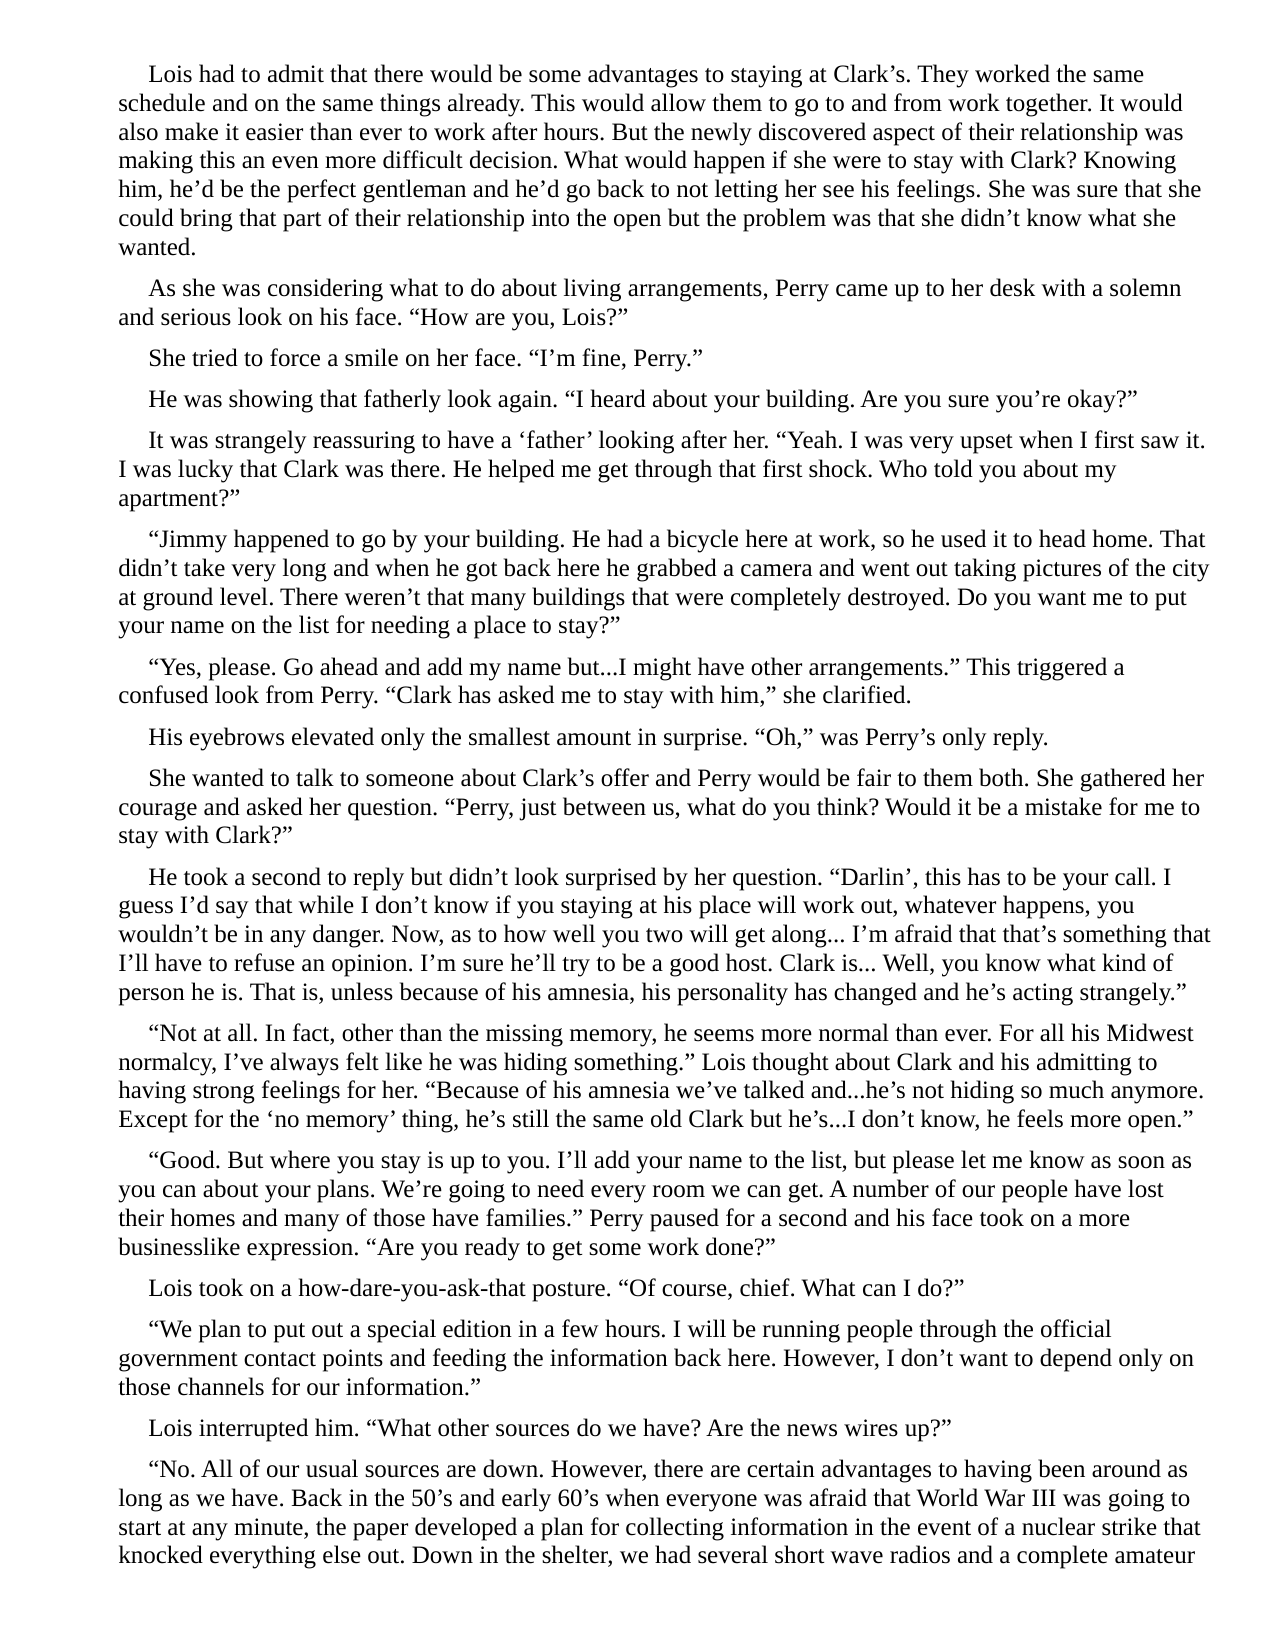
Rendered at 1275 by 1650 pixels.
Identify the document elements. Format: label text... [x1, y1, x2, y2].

text “Yes, please. Go ahead and add my name but...I might have other arrangements.” This triggered a confused look from Perry. “Clark has asked me to stay with him,” she clarified. [118, 652, 1216, 709]
text As she was considering what to do about living arrangements, Perry came up to her desk with a solemn and serious look on his face. “How are you, Lois?” [118, 273, 1216, 330]
text He took a second to reply but didn’t look surprised by her question. “Darlin’, this has to be your call. I guess I’d say that while I don’t know if you staying at his place will work out, whatever happens, you wouldn’t be in any danger. Now, as to how well you two will get along... I’m afraid that that’s something that I’ll have to refuse an opinion. I’m sure he’ll try to be a good host. Clark is... Well, you know what kind of person he is. That is, unless because of his amnesia, his personality has changed and he’s acting strangely.” [118, 862, 1216, 1005]
text He was showing that fatherly look again. “I heard about your building. Are you sure you’re okay?” [118, 384, 1216, 413]
text “Jimmy happened to go by your building. He had a bicycle here at work, so he used it to head home. That didn’t take very long and when he got back here he grabbed a camera and went out taking pictures of the city at ground level. There weren’t that many buildings that were completely destroyed. Do you want me to put your name on the list for needing a place to stay?” [118, 524, 1216, 639]
text She tried to force a smile on her face. “I’m fine, Perry.” [118, 343, 1216, 372]
text She wanted to talk to someone about Clark’s offer and Perry would be fair to them both. She gathered her courage and asked her question. “Perry, just between us, what do you think? Would it be a mistake for me to stay with Clark?” [118, 763, 1216, 849]
text “No. All of our usual sources are down. However, there are certain advantages to having been around as long as we have. Back in the 50’s and early 60’s when everyone was afraid that World War III was going to start at any minute, the paper developed a plan for collecting information in the event of a nuclear strike that knocked everything else out. Down in the shelter, we had several short wave radios and a complete amateur [118, 1454, 1216, 1569]
text Lois interrupted him. “What other sources do we have? Are the news wires up?” [118, 1413, 1216, 1442]
text “Not at all. In fact, other than the missing memory, he seems more normal than ever. For all his Midwest normalcy, I’ve always felt like he was hiding something.” Lois thought about Clark and his admitting to having strong feelings for her. “Because of his amnesia we’ve talked and...he’s not hiding so much anymore. Except for the ‘no memory’ thing, he’s still the same old Clark but he’s...I don’t know, he feels more open.” [118, 1018, 1216, 1133]
text Lois took on a how-dare-you-ask-that posture. “Of course, chief. What can I do?” [118, 1273, 1216, 1302]
text His eyebrows elevated only the smallest amount in surprise. “Oh,” was Perry’s only reply. [118, 722, 1216, 750]
text It was strangely reassuring to have a ‘father’ looking after her. “Yeah. I was very upset when I first saw it. I was lucky that Clark was there. He helped me get through that first shock. Who told you about my apartment?” [118, 425, 1216, 512]
text “Good. But where you stay is up to you. I’ll add your name to the list, but please let me know as soon as you can about your plans. We’re going to need every room we can get. A number of our people have lost their homes and many of those have families.” Perry paused for a second and his face took on a more businesslike expression. “Are you ready to get some work done?” [118, 1145, 1216, 1260]
text Lois had to admit that there would be some advantages to staying at Clark’s. They worked the same schedule and on the same things already. This would allow them to go to and from work together. It would also make it easier than ever to work after hours. But the newly discovered aspect of their relationship was making this an even more difficult decision. What would happen if she were to stay with Clark? Knowing him, he’d be the perfect gentleman and he’d go back to not letting her see his feelings. She was sure that she could bring that part of their relationship into the open but the problem was that she didn’t know what she wanted. [118, 59, 1216, 260]
text “We plan to put out a special edition in a few hours. I will be running people through the official government contact points and feeding the information back here. However, I don’t want to depend only on those channels for our information.” [118, 1314, 1216, 1400]
